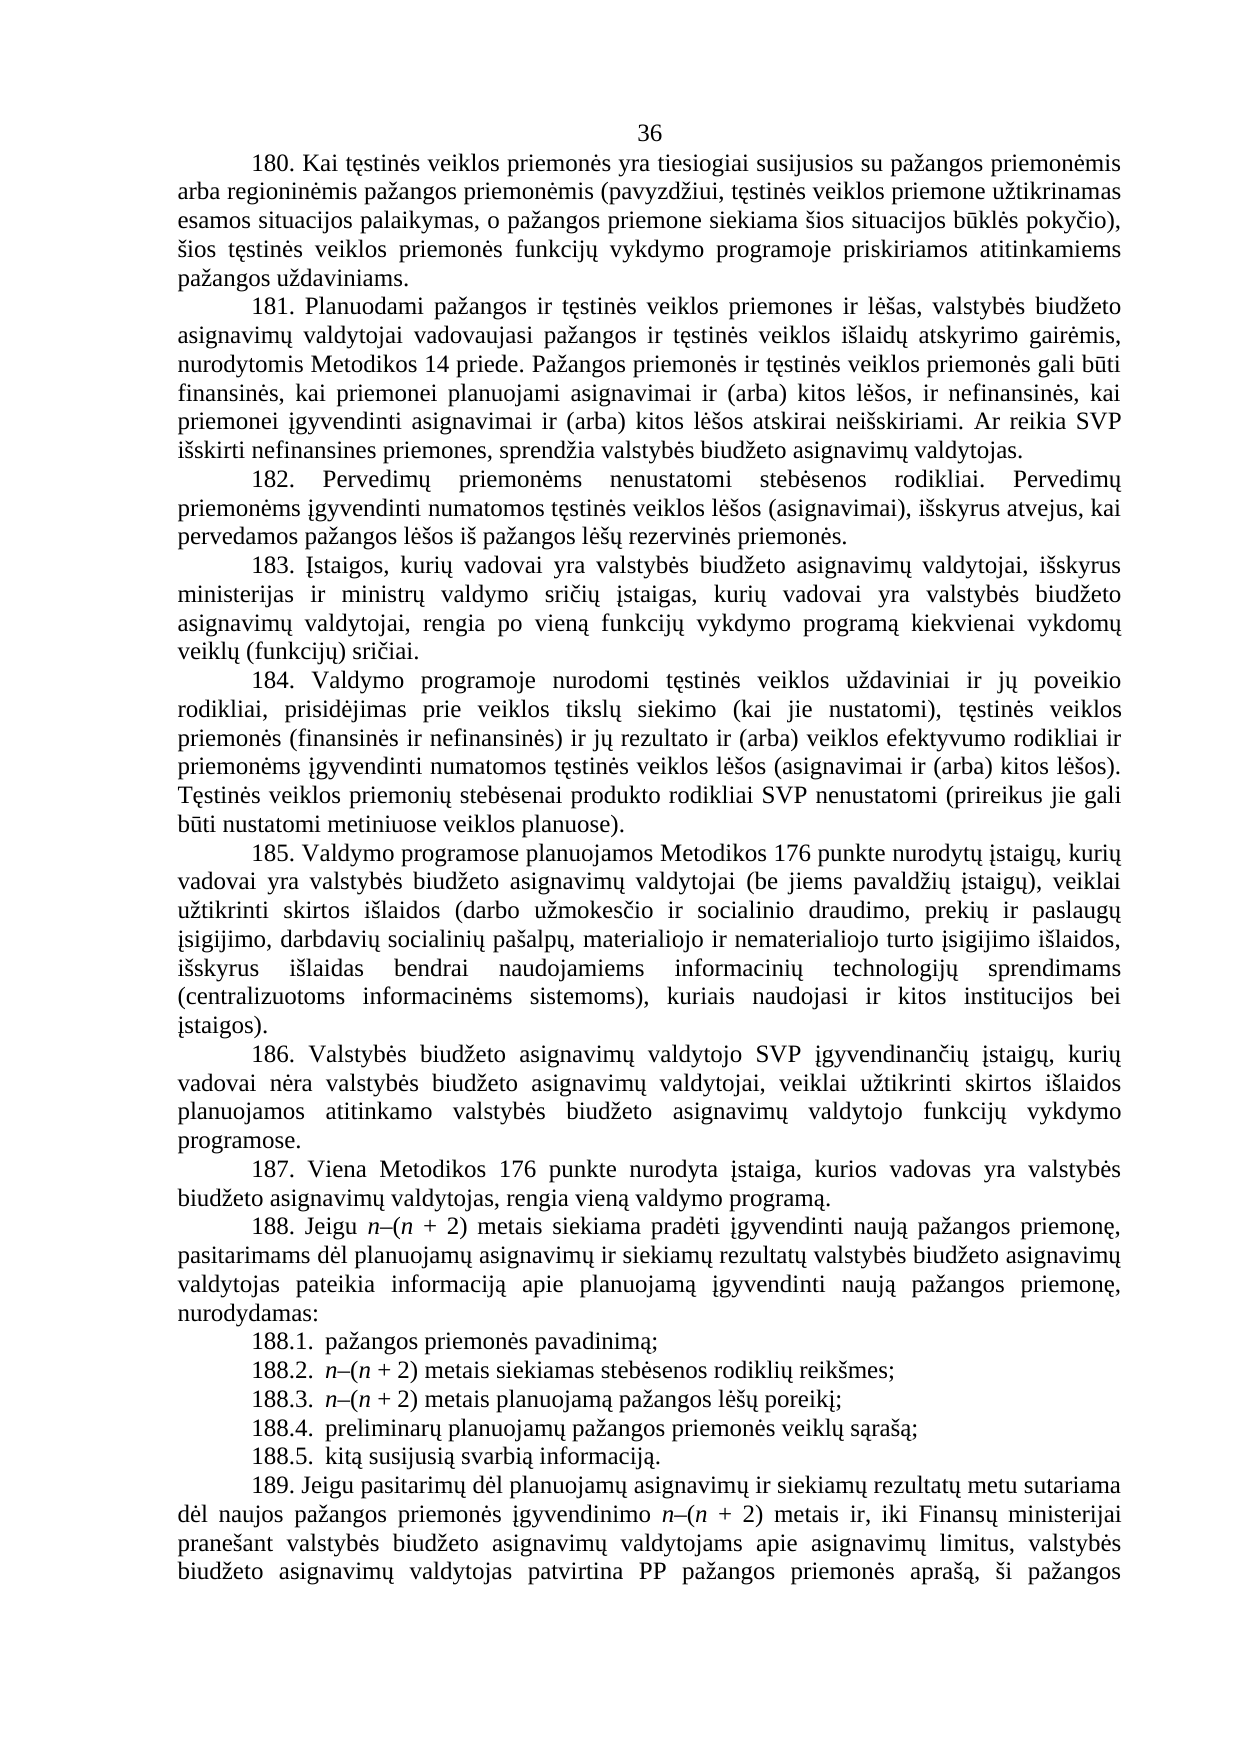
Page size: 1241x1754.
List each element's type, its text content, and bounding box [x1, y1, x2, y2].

text 184. Valdymo programoje nurodomi tęstinės veiklos uždaviniai ir jų poveikio rodikliai, prisidėjimas prie veiklos tikslų siekimo (kai jie nustatomi), tęstinės veiklos priemonės (finansinės ir nefinansinės) ir jų rezultato ir (arba) veiklos efektyvumo rodikliai ir priemonėms įgyvendinti numatomos tęstinės veiklos lėšos (asignavimai ir (arba) kitos lėšos). Tęstinės veiklos priemonių stebėsenai produkto rodikliai SVP nenustatomi (prireikus jie gali būti nustatomi metiniuose veiklos planuose). [177, 665, 1122, 838]
text 182. Pervedimų priemonėms nenustatomi stebėsenos rodikliai. Pervedimų priemonėms įgyvendinti numatomos tęstinės veiklos lėšos (asignavimai), išskyrus atvejus, kai pervedamos pažangos lėšos iš pažangos lėšų rezervinės priemonės. [177, 464, 1122, 550]
text 188.2. n–(n + 2) metais siekiamas stebėsenos rodiklių reikšmes; [177, 1355, 1122, 1384]
text 188.4. preliminarų planuojamų pažangos priemonės veiklų sąrašą; [177, 1413, 1122, 1441]
text 189. Jeigu pasitarimų dėl planuojamų asignavimų ir siekiamų rezultatų metu sutariama dėl naujos pažangos priemonės įgyvendinimo n–(n + 2) metais ir, iki Finansų ministerijai pranešant valstybės biudžeto asignavimų valdytojams apie asignavimų limitus, valstybės biudžeto asignavimų valdytojas patvirtina PP pažangos priemonės aprašą, ši pažangos [177, 1470, 1122, 1585]
text 188.5. kitą susijusią svarbią informaciją. [177, 1441, 1122, 1470]
text 187. Viena Metodikos 176 punkte nurodyta įstaiga, kurios vadovas yra valstybės biudžeto asignavimų valdytojas, rengia vieną valdymo programą. [177, 1154, 1122, 1211]
text 188.3. n–(n + 2) metais planuojamą pažangos lėšų poreikį; [177, 1384, 1122, 1413]
text 185. Valdymo programose planuojamos Metodikos 176 punkte nurodytų įstaigų, kurių vadovai yra valstybės biudžeto asignavimų valdytojai (be jiems pavaldžių įstaigų), veiklai užtikrinti skirtos išlaidos (darbo užmokesčio ir socialinio draudimo, prekių ir paslaugų įsigijimo, darbdavių socialinių pašalpų, materialiojo ir nematerialiojo turto įsigijimo išlaidos, išskyrus išlaidas bendrai naudojamiems informacinių technologijų sprendimams (centralizuotoms informacinėms sistemoms), kuriais naudojasi ir kitos institucijos bei įstaigos). [177, 838, 1122, 1039]
text 186. Valstybės biudžeto asignavimų valdytojo SVP įgyvendinančių įstaigų, kurių vadovai nėra valstybės biudžeto asignavimų valdytojai, veiklai užtikrinti skirtos išlaidos planuojamos atitinkamo valstybės biudžeto asignavimų valdytojo funkcijų vykdymo programose. [177, 1039, 1122, 1154]
text 188. Jeigu n–(n + 2) metais siekiama pradėti įgyvendinti naują pažangos priemonę, pasitarimams dėl planuojamų asignavimų ir siekiamų rezultatų valstybės biudžeto asignavimų valdytojas pateikia informaciją apie planuojamą įgyvendinti naują pažangos priemonę, nurodydamas: [177, 1211, 1122, 1326]
text 188.1. pažangos priemonės pavadinimą; [177, 1326, 1122, 1355]
text 183. Įstaigos, kurių vadovai yra valstybės biudžeto asignavimų valdytojai, išskyrus ministerijas ir ministrų valdymo sričių įstaigas, kurių vadovai yra valstybės biudžeto asignavimų valdytojai, rengia po vieną funkcijų vykdymo programą kiekvienai vykdomų veiklų (funkcijų) sričiai. [177, 550, 1122, 665]
text 180. Kai tęstinės veiklos priemonės yra tiesiogiai susijusios su pažangos priemonėmis arba regioninėmis pažangos priemonėmis (pavyzdžiui, tęstinės veiklos priemone užtikrinamas esamos situacijos palaikymas, o pažangos priemone siekiama šios situacijos būklės pokyčio), šios tęstinės veiklos priemonės funkcijų vykdymo programoje priskiriamos atitinkamiems pažangos uždaviniams. [177, 148, 1122, 291]
text 181. Planuodami pažangos ir tęstinės veiklos priemones ir lėšas, valstybės biudžeto asignavimų valdytojai vadovaujasi pažangos ir tęstinės veiklos išlaidų atskyrimo gairėmis, nurodytomis Metodikos 14 priede. Pažangos priemonės ir tęstinės veiklos priemonės gali būti finansinės, kai priemonei planuojami asignavimai ir (arba) kitos lėšos, ir nefinansinės, kai priemonei įgyvendinti asignavimai ir (arba) kitos lėšos atskirai neišskiriami. Ar reikia SVP išskirti nefinansines priemones, sprendžia valstybės biudžeto asignavimų valdytojas. [177, 291, 1122, 464]
